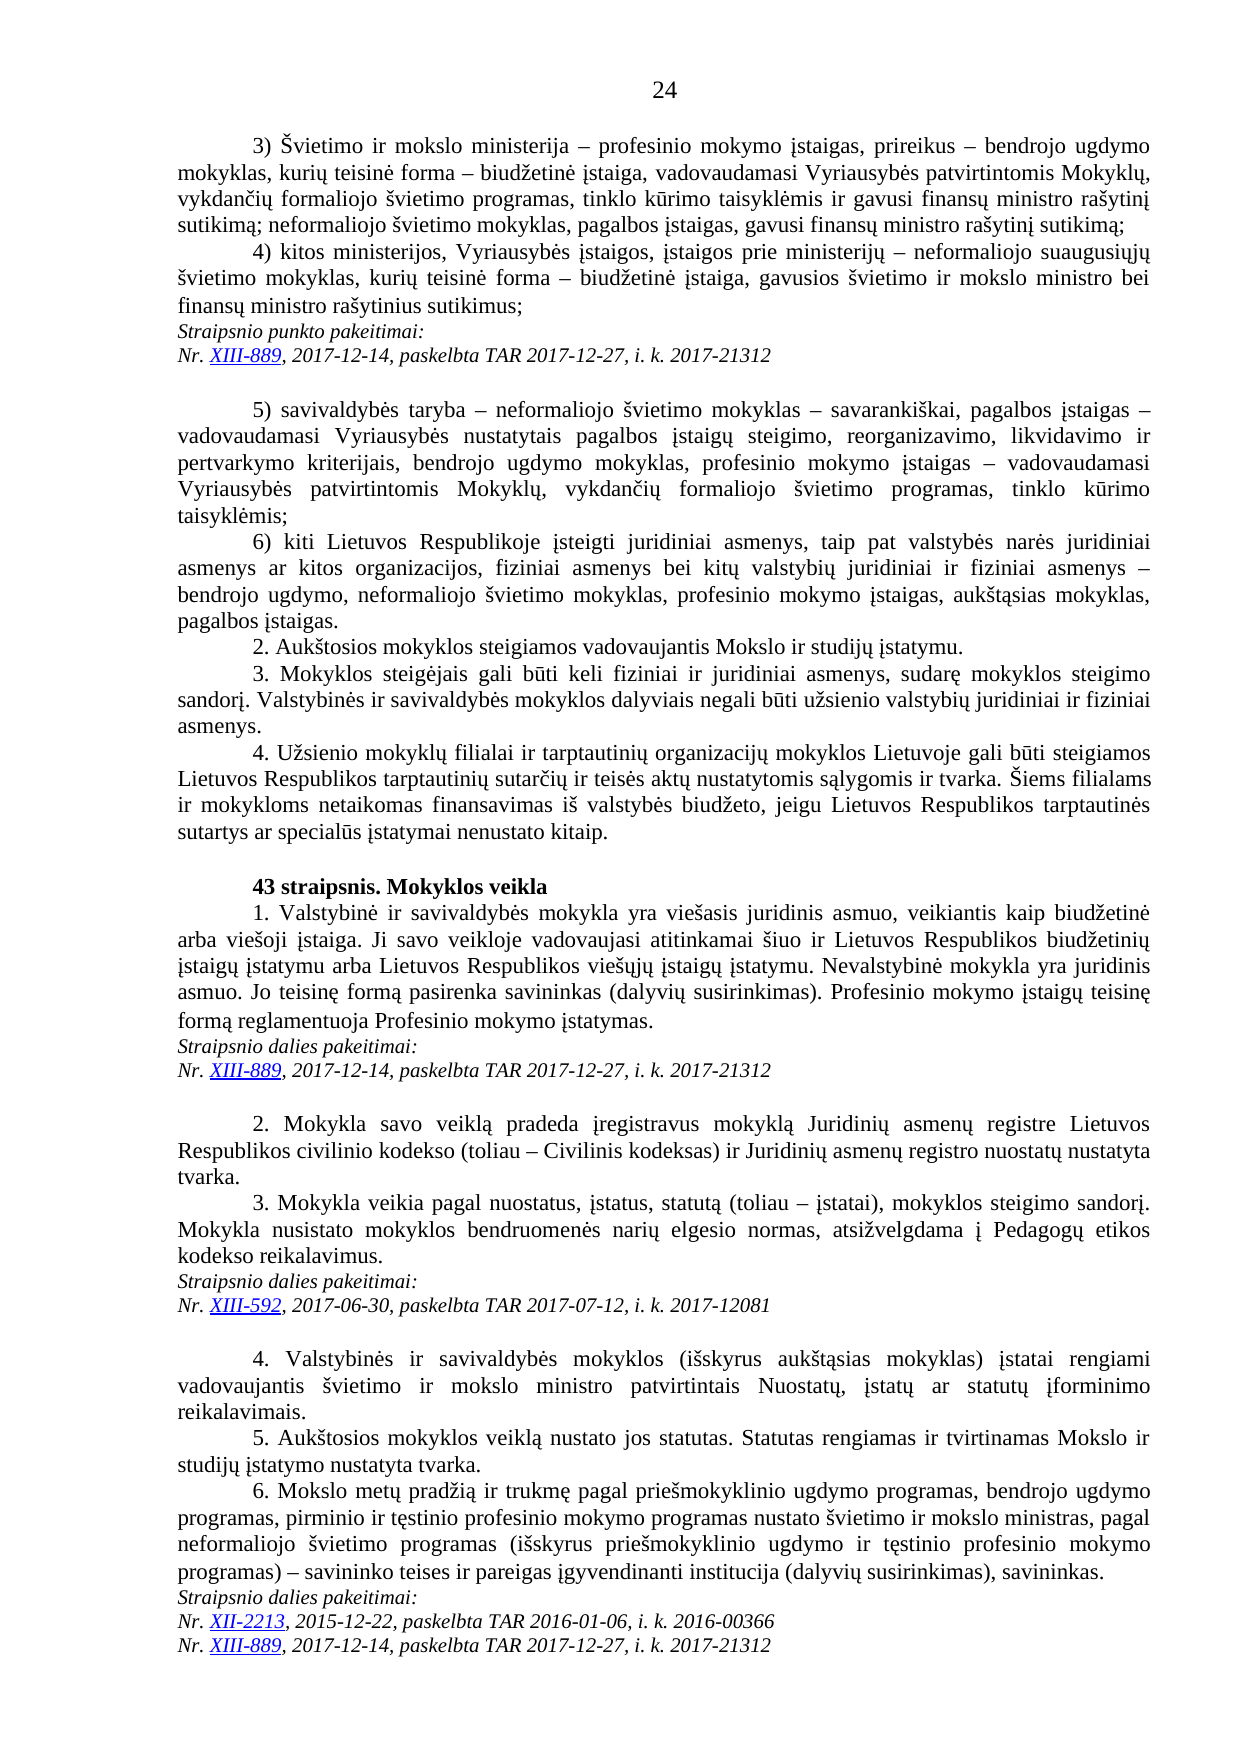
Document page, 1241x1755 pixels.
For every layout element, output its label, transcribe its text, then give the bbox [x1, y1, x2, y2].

text 43 straipsnis. Mokyklos veikla [177, 873, 1152, 899]
text Nr. XIII-889, 2017-12-14, paskelbta TAR 2017-12-27, i. k. 2017-21312 [177, 1633, 1152, 1657]
text 2. Aukštosios mokyklos steigiamos vadovaujantis Mokslo ir studijų įstatymu. [177, 633, 1152, 660]
text 1. Valstybinė ir savivaldybės mokykla yra viešasis juridinis asmuo, veikiantis kaip biudžetinė arba viešoji įstaiga. Ji savo veikloje vadovaujasi atitinkamai šiuo ir Lietuvos Respublikos biudžetinių įstaigų įstatymu arba Lietuvos Respublikos viešųjų įstaigų įstatymu. Nevalstybinė mokykla yra juridinis asmuo. Jo teisinę formą pasirenka savininkas (dalyvių susirinkimas). Profesinio mokymo įstaigų teisinę formą reglamentuoja Profesinio mokymo įstatymas. [177, 899, 1152, 1033]
text Straipsnio punkto pakeitimai: [177, 319, 1152, 343]
text 4. Užsienio mokyklų filialai ir tarptautinių organizacijų mokyklos Lietuvoje gali būti steigiamos Lietuvos Respublikos tarptautinių sutarčių ir teisės aktų nustatytomis sąlygomis ir tvarka. Šiems filialams ir mokykloms netaikomas finansavimas iš valstybės biudžeto, jeigu Lietuvos Respublikos tarptautinės sutartys ar specialūs įstatymai nenustato kitaip. [177, 739, 1152, 844]
text 4. Valstybinės ir savivaldybės mokyklos (išskyrus aukštąsias mokyklas) įstatai rengiami vadovaujantis švietimo ir mokslo ministro patvirtintais Nuostatų, įstatų ar statutų įforminimo reikalavimais. [177, 1345, 1152, 1424]
text 6. Mokslo metų pradžią ir trukmę pagal priešmokyklinio ugdymo programas, bendrojo ugdymo programas, pirminio ir tęstinio profesinio mokymo programas nustato švietimo ir mokslo ministras, pagal neformaliojo švietimo programas (išskyrus priešmokyklinio ugdymo ir tęstinio profesinio mokymo programas) – savininko teises ir pareigas įgyvendinanti institucija (dalyvių susirinkimas), savininkas. [177, 1477, 1152, 1585]
text 2. Mokykla savo veiklą pradeda įregistravus mokyklą Juridinių asmenų registre Lietuvos Respublikos civilinio kodekso (toliau – Civilinis kodeksas) ir Juridinių asmenų registro nuostatų nustatyta tvarka. [177, 1110, 1152, 1189]
text Nr. XIII-592, 2017-06-30, paskelbta TAR 2017-07-12, i. k. 2017-12081 [177, 1293, 1152, 1317]
text 3. Mokyklos steigėjais gali būti keli fiziniai ir juridiniai asmenys, sudarę mokyklos steigimo sandorį. Valstybinės ir savivaldybės mokyklos dalyviais negali būti užsienio valstybių juridiniai ir fiziniai asmenys. [177, 660, 1152, 739]
text 5. Aukštosios mokyklos veiklą nustato jos statutas. Statutas rengiamas ir tvirtinamas Mokslo ir studijų įstatymo nustatyta tvarka. [177, 1424, 1152, 1477]
text Straipsnio dalies pakeitimai: [177, 1585, 1152, 1609]
text 5) savivaldybės taryba – neformaliojo švietimo mokyklas – savarankiškai, pagalbos įstaigas – vadovaudamasi Vyriausybės nustatytais pagalbos įstaigų steigimo, reorganizavimo, likvidavimo ir pertvarkymo kriterijais, bendrojo ugdymo mokyklas, profesinio mokymo įstaigas – vadovaudamasi Vyriausybės patvirtintomis Mokyklų, vykdančių formaliojo švietimo programas, tinklo kūrimo taisyklėmis; [177, 396, 1152, 528]
text Nr. XIII-889, 2017-12-14, paskelbta TAR 2017-12-27, i. k. 2017-21312 [177, 343, 1152, 367]
text 3) Švietimo ir mokslo ministerija – profesinio mokymo įstaigas, prireikus – bendrojo ugdymo mokyklas, kurių teisinė forma – biudžetinė įstaiga, vadovaudamasi Vyriausybės patvirtintomis Mokyklų, vykdančių formaliojo švietimo programas, tinklo kūrimo taisyklėmis ir gavusi finansų ministro rašytinį sutikimą; neformaliojo švietimo mokyklas, pagalbos įstaigas, gavusi finansų ministro rašytinį sutikimą; [177, 132, 1152, 238]
text 6) kiti Lietuvos Respublikoje įsteigti juridiniai asmenys, taip pat valstybės narės juridiniai asmenys ar kitos organizacijos, fiziniai asmenys bei kitų valstybių juridiniai ir fiziniai asmenys – bendrojo ugdymo, neformaliojo švietimo mokyklas, profesinio mokymo įstaigas, aukštąsias mokyklas, pagalbos įstaigas. [177, 528, 1152, 633]
text Nr. XII-2213, 2015-12-22, paskelbta TAR 2016-01-06, i. k. 2016-00366 [177, 1609, 1152, 1633]
text 4) kitos ministerijos, Vyriausybės įstaigos, įstaigos prie ministerijų – neformaliojo suaugusiųjų švietimo mokyklas, kurių teisinė forma – biudžetinė įstaiga, gavusios švietimo ir mokslo ministro bei finansų ministro rašytinius sutikimus; [177, 238, 1152, 319]
text Straipsnio dalies pakeitimai: [177, 1033, 1152, 1058]
text Straipsnio dalies pakeitimai: [177, 1268, 1152, 1293]
text 3. Mokykla veikia pagal nuostatus, įstatus, statutą (toliau – įstatai), mokyklos steigimo sandorį. Mokykla nusistato mokyklos bendruomenės narių elgesio normas, atsižvelgdama į Pedagogų etikos kodekso reikalavimus. [177, 1189, 1152, 1268]
text Nr. XIII-889, 2017-12-14, paskelbta TAR 2017-12-27, i. k. 2017-21312 [177, 1058, 1152, 1082]
